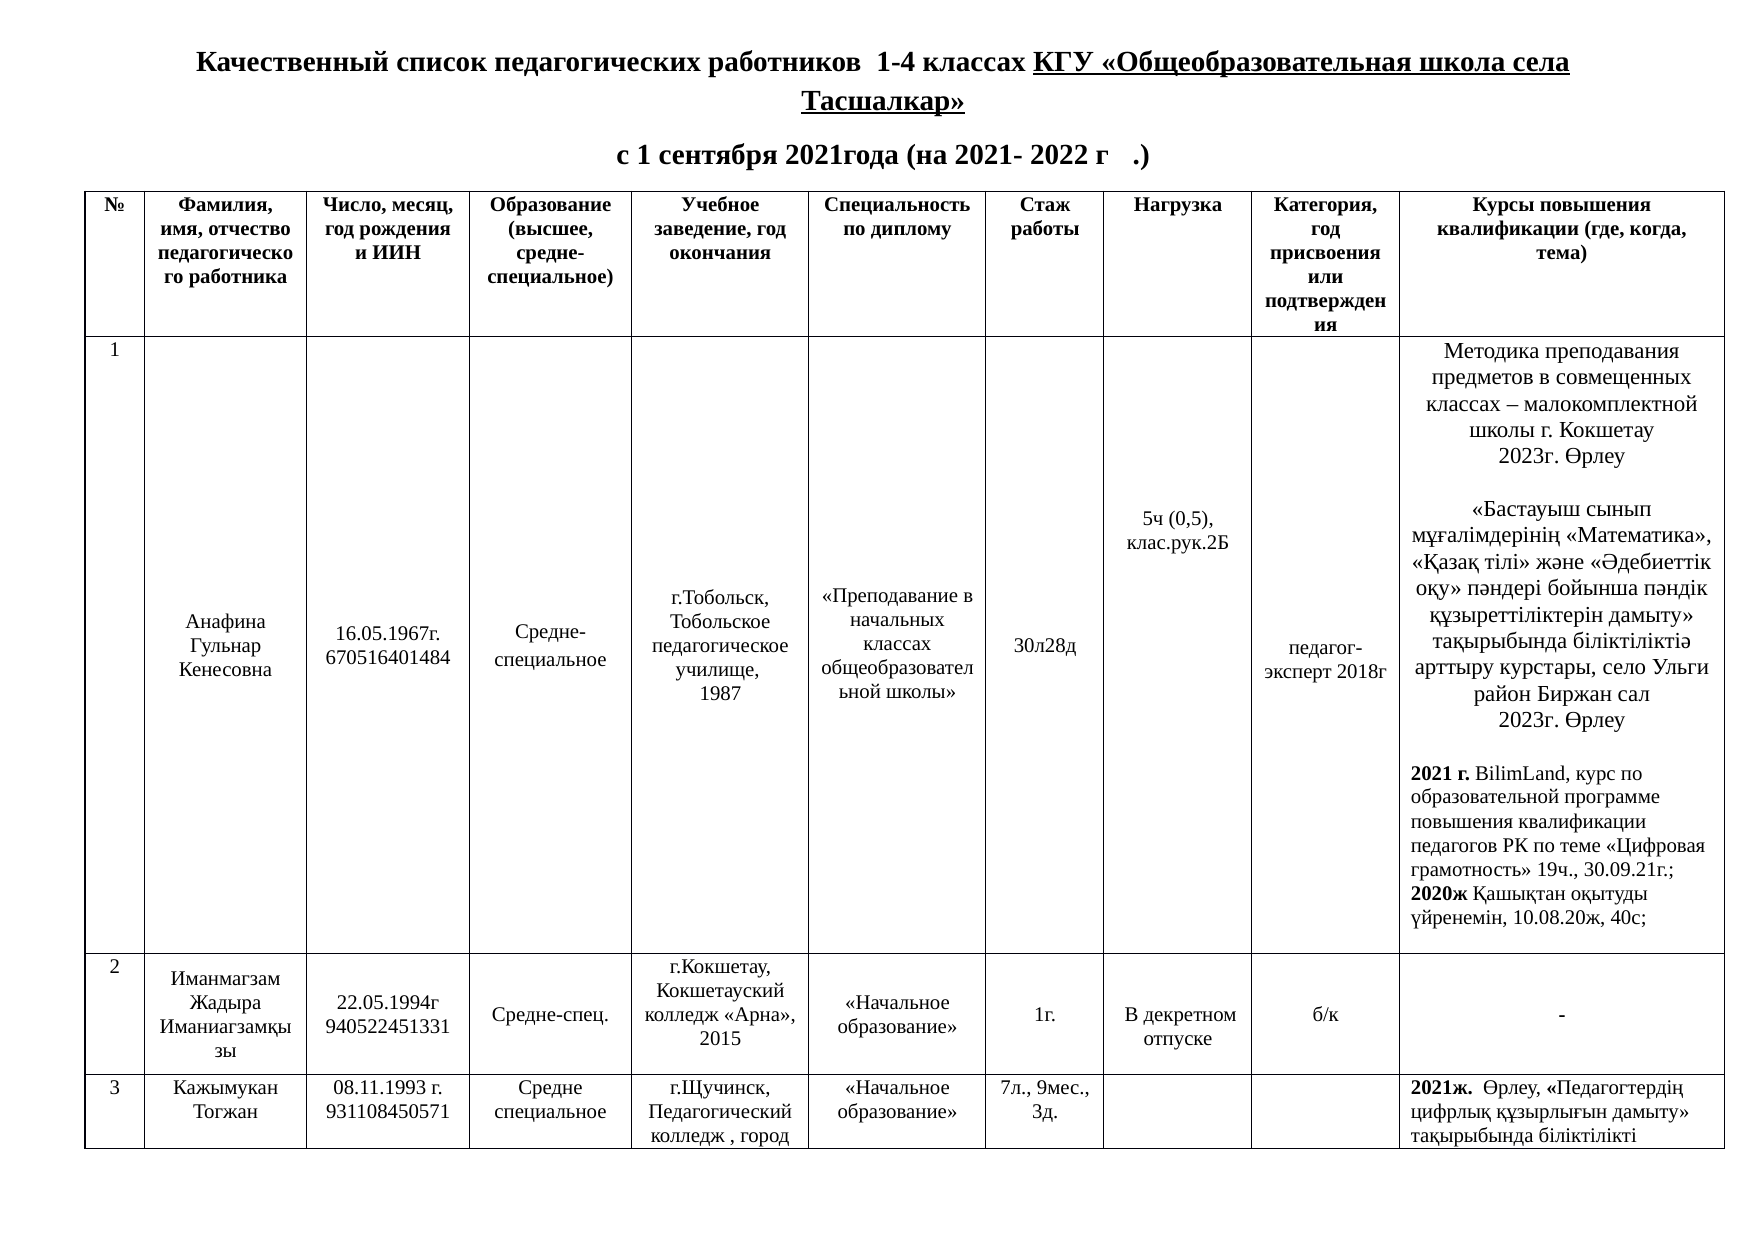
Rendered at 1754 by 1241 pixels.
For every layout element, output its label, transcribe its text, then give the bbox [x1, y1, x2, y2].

table_header № [86, 192, 144, 336]
table_cell «Преподавание в начальных классах общеобразовательной школы» [809, 337, 985, 953]
table_cell 08.11.1993 г. 931108450571 [307, 1075, 469, 1147]
table_header Фамилия, имя, отчество педагогического работника [145, 192, 306, 336]
table_header Стаж работы [986, 192, 1103, 336]
table_cell «Начальное образование» [809, 1075, 985, 1147]
text с 1 сентября 2021года (на 2021- 2022 г .) [118, 137, 1648, 170]
table_cell Анафина Гульнар Кенесовна [145, 337, 306, 953]
table_cell 30л28д [986, 337, 1103, 953]
table_cell 1г. [986, 954, 1103, 1074]
table_cell Иманмагзам Жадыра Иманиагзамқызы [145, 954, 306, 1074]
table_cell 5ч (0,5), клас.рук.2Б [1104, 337, 1251, 953]
table_cell 3 [86, 1075, 144, 1147]
table_header Образование (высшее, средне-специальное) [470, 192, 631, 336]
table_cell 16.05.1967г. 670516401484 [307, 337, 469, 953]
table_cell 2021ж. Өрлеу, «Педагогтердің цифрлық құзырлығын дамыту» тақырыбында біліктілікті [1400, 1075, 1724, 1147]
table_header Нагрузка [1104, 192, 1251, 336]
table_header Число, месяц, год рождения и ИИН [307, 192, 469, 336]
table_cell б/к [1252, 954, 1399, 1074]
table_cell 7л., 9мес., 3д. [986, 1075, 1103, 1147]
table_cell 22.05.1994г 940522451331 [307, 954, 469, 1074]
table_cell Средне-спец. [470, 954, 631, 1074]
table_cell г.Щучинск, Педагогический колледж , город [632, 1075, 808, 1147]
table_cell - [1400, 954, 1724, 1074]
text Качественный список педагогических работников 1-4 классах КГУ «Общеобразовательная школа села Тасшалкар» [118, 44, 1648, 116]
table_header Курсы повышения квалификации (где, когда, тема) [1400, 192, 1724, 336]
table_cell «Начальное образование» [809, 954, 985, 1074]
table_cell 2 [86, 954, 144, 1074]
table_cell [1104, 1075, 1251, 1147]
table_cell [1252, 1075, 1399, 1147]
table_cell педагог-эксперт 2018г [1252, 337, 1399, 953]
table_cell В декретном отпуске [1104, 954, 1251, 1074]
table_header Специальность по диплому [809, 192, 985, 336]
table_cell Кажымукан Тогжан [145, 1075, 306, 1147]
table_cell г.Кокшетау, Кокшетауский колледж «Арна», 2015 [632, 954, 808, 1074]
table_cell 1 [86, 337, 144, 953]
table_cell Средне-специальное [470, 337, 631, 953]
table_cell г.Тобольск, Тобольское педагогическое училище, 1987 [632, 337, 808, 953]
table_cell Методика преподавания предметов в совмещенных классах – малокомплектной школы г. Кокшетау 2023г. Өрлеу «Бастауыш сынып мұғалімдерінің «Математика», «Қазақ тілі» және «Әдебиеттік оқу» пәндері бойынша пәндік құзыреттіліктерін дамыту» тақырыбында біліктіліктіә арттыру курстары, село Ульги район Биржан сал 2023г. Өрлеу 2021 г. BilimLand, курс по образовательной программе повышения квалификации педагогов РК по теме «Цифровая грамотность» 19ч., 30.09.21г.; 2020ж Қашықтан оқытуды үйренемін, 10.08.20ж, 40с; [1400, 337, 1724, 953]
table_header Категория, год присвоения или подтверждения [1252, 192, 1399, 336]
table_header Учебное заведение, год окончания [632, 192, 808, 336]
table_cell Средне специальное [470, 1075, 631, 1147]
